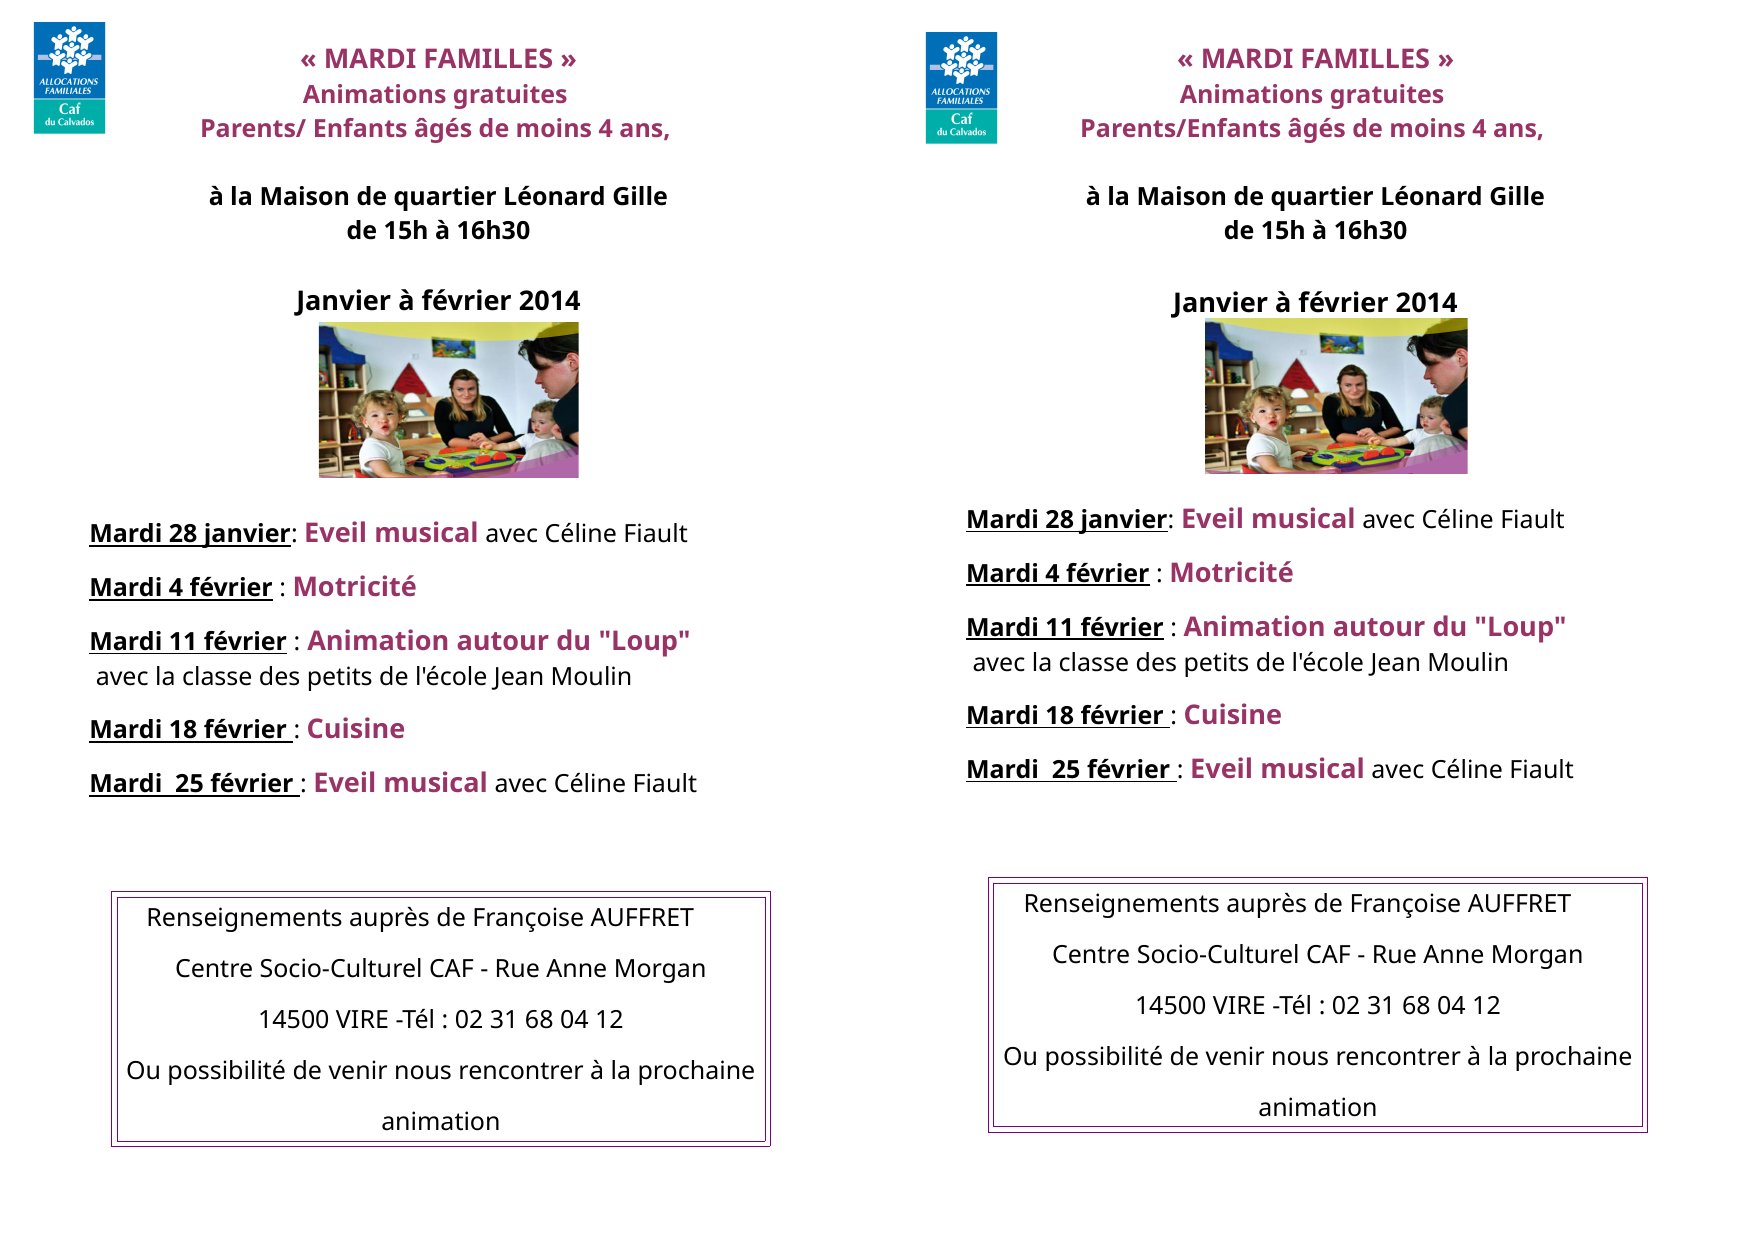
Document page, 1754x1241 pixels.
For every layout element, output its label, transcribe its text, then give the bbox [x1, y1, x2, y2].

picture [33, 20, 106, 134]
picture [925, 30, 998, 144]
table_header « MARDI FAMILLES » Animations gratuites Parents/Enfants âgés de moins 4 ans, à la Maison de quartier Léonard Gille de 15h à 16h30 Janvier à février 2014 Mardi 28 janvier: Eveil musical avec Céline Fiault Mardi 4 février : Motricité Mardi 11 février : Animation autour du "Loup" avec la classe des petits de l'école Jean Moulin Mardi 18 février : Cuisine Mardi 25 février : Eveil musical avec Céline Fiault Renseignements auprès de Françoise AUFFRET Centre Socio-Culturel CAF - Rue Anne Morgan 14500 VIRE -Tél : 02 31 68 04 12 Ou possibilité de venir nous rencontrer à la prochaine animation [877, 0, 1754, 1152]
table_header « MARDI FAMILLES » Animations gratuites Parents/ Enfants âgés de moins 4 ans, à la Maison de quartier Léonard Gille de 15h à 16h30 Janvier à février 2014 Mardi 28 janvier: Eveil musical avec Céline Fiault Mardi 4 février : Motricité Mardi 11 février : Animation autour du "Loup" avec la classe des petits de l'école Jean Moulin Mardi 18 février : Cuisine Mardi 25 février : Eveil musical avec Céline Fiault Renseignements auprès de Françoise AUFFRET Centre Socio-Culturel CAF - Rue Anne Morgan 14500 VIRE -Tél : 02 31 68 04 12 Ou possibilité de venir nous rencontrer à la prochaine animation [0, 0, 877, 1152]
table_header [17, 11, 122, 142]
